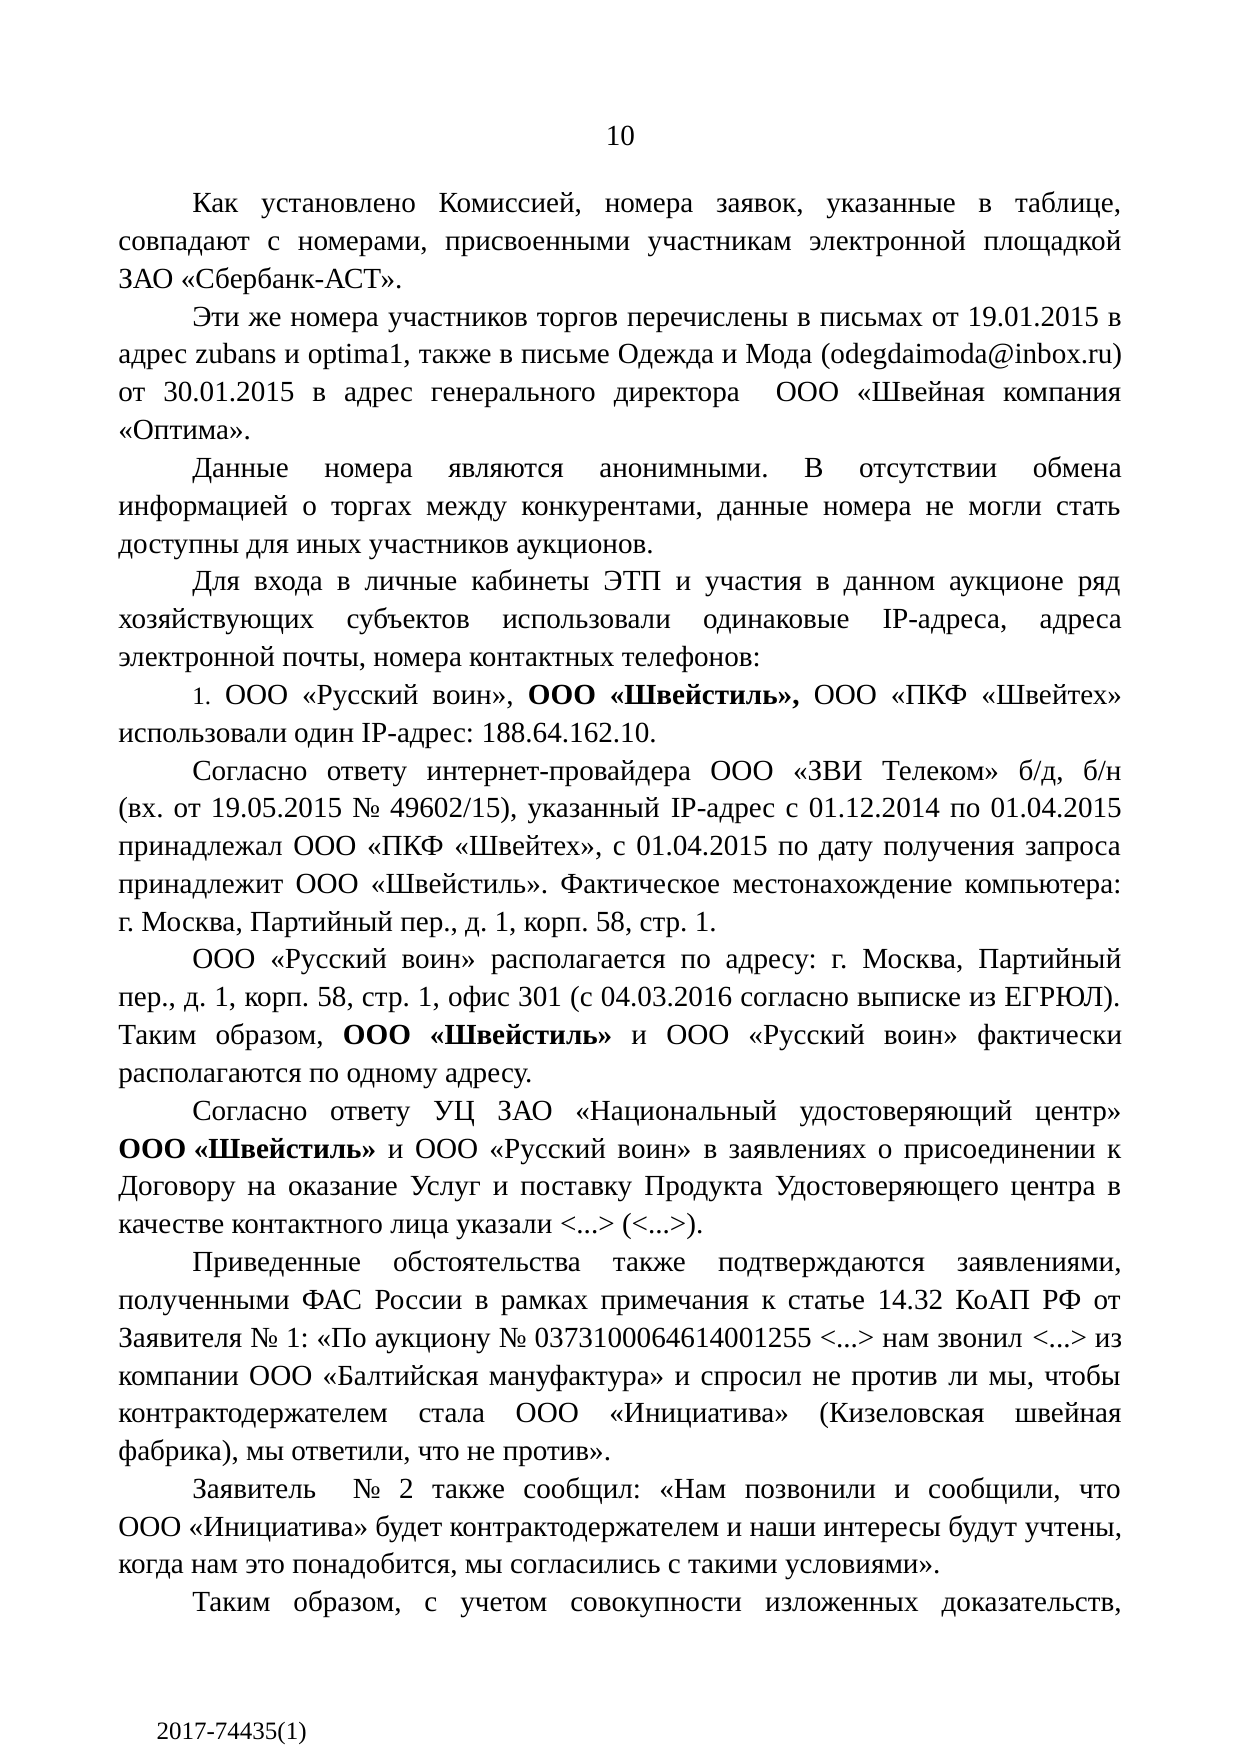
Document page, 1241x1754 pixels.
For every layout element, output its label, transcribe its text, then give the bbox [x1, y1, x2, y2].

text Эти же номера участников торгов перечислены в письмах от 19.01.2015 в адрес zubans и optima1, также в письме Одежда и Мода (odegdaimoda@inbox.ru) от 30.01.2015 в адрес генерального директора ООО «Швейная компания «Оптима». [118, 294, 1122, 446]
text Приведенные обстоятельства также подтверждаются заявлениями, полученными ФАС России в рамках примечания к статье 14.32 КоАП РФ от Заявителя № 1: «По аукциону № 0373100064614001255 <...> нам звонил <...> из компании ООО «Балтийская мануфактура» и спросил не против ли мы, чтобы контрактодержателем стала ООО «Инициатива» (Кизеловская швейная фабрика), мы ответили, что не против». [118, 1240, 1122, 1467]
text Согласно ответу интернет-провайдера ООО «ЗВИ Телеком» б/д, б/н (вх. от 19.05.2015 № 49602/15), указанный IP-адрес с 01.12.2014 по 01.04.2015 принадлежал ООО «ПКФ «Швейтех», с 01.04.2015 по дату получения запроса принадлежит ООО «Швейстиль». Фактическое местонахождение компьютера: г. Москва, Партийный пер., д. 1, корп. 58, стр. 1. [118, 748, 1122, 937]
text Для входа в личные кабинеты ЭТП и участия в данном аукционе ряд хозяйствующих субъектов использовали одинаковые IP-адреса, адреса электронной почты, номера контактных телефонов: [118, 559, 1122, 673]
text Заявитель № 2 также сообщил: «Нам позвонили и сообщили, что ООО «Инициатива» будет контрактодержателем и наши интересы будут учтены, когда нам это понадобится, мы согласились с такими условиями». [118, 1467, 1122, 1580]
text Таким образом, с учетом совокупности изложенных доказательств, [118, 1580, 1122, 1618]
list ООО «Русский воин», ООО «Швейстиль», ООО «ПКФ «Швейтех» использовали один IP-адрес: 188.64.162.10. [118, 673, 1122, 748]
text ООО «Русский воин» располагается по адресу: г. Москва, Партийный пер., д. 1, корп. 58, стр. 1, офис 301 (с 04.03.2016 согласно выписке из ЕГРЮЛ). Таким образом, ООО «Швейстиль» и ООО «Русский воин» фактически располагаются по одному адресу. [118, 937, 1122, 1089]
text Как установлено Комиссией, номера заявок, указанные в таблице, совпадают с номерами, присвоенными участникам электронной площадкой ЗАО «Сбербанк-АСТ». [118, 181, 1122, 294]
text Согласно ответу УЦ ЗАО «Национальный удостоверяющий центр» ООО «Швейстиль» и ООО «Русский воин» в заявлениях о присоединении к Договору на оказание Услуг и поставку Продукта Удостоверяющего центра в качестве контактного лица указали <...> (<...>). [118, 1089, 1122, 1240]
text Данные номера являются анонимными. В отсутствии обмена информацией о торгах между конкурентами, данные номера не могли стать доступны для иных участников аукционов. [118, 446, 1122, 559]
